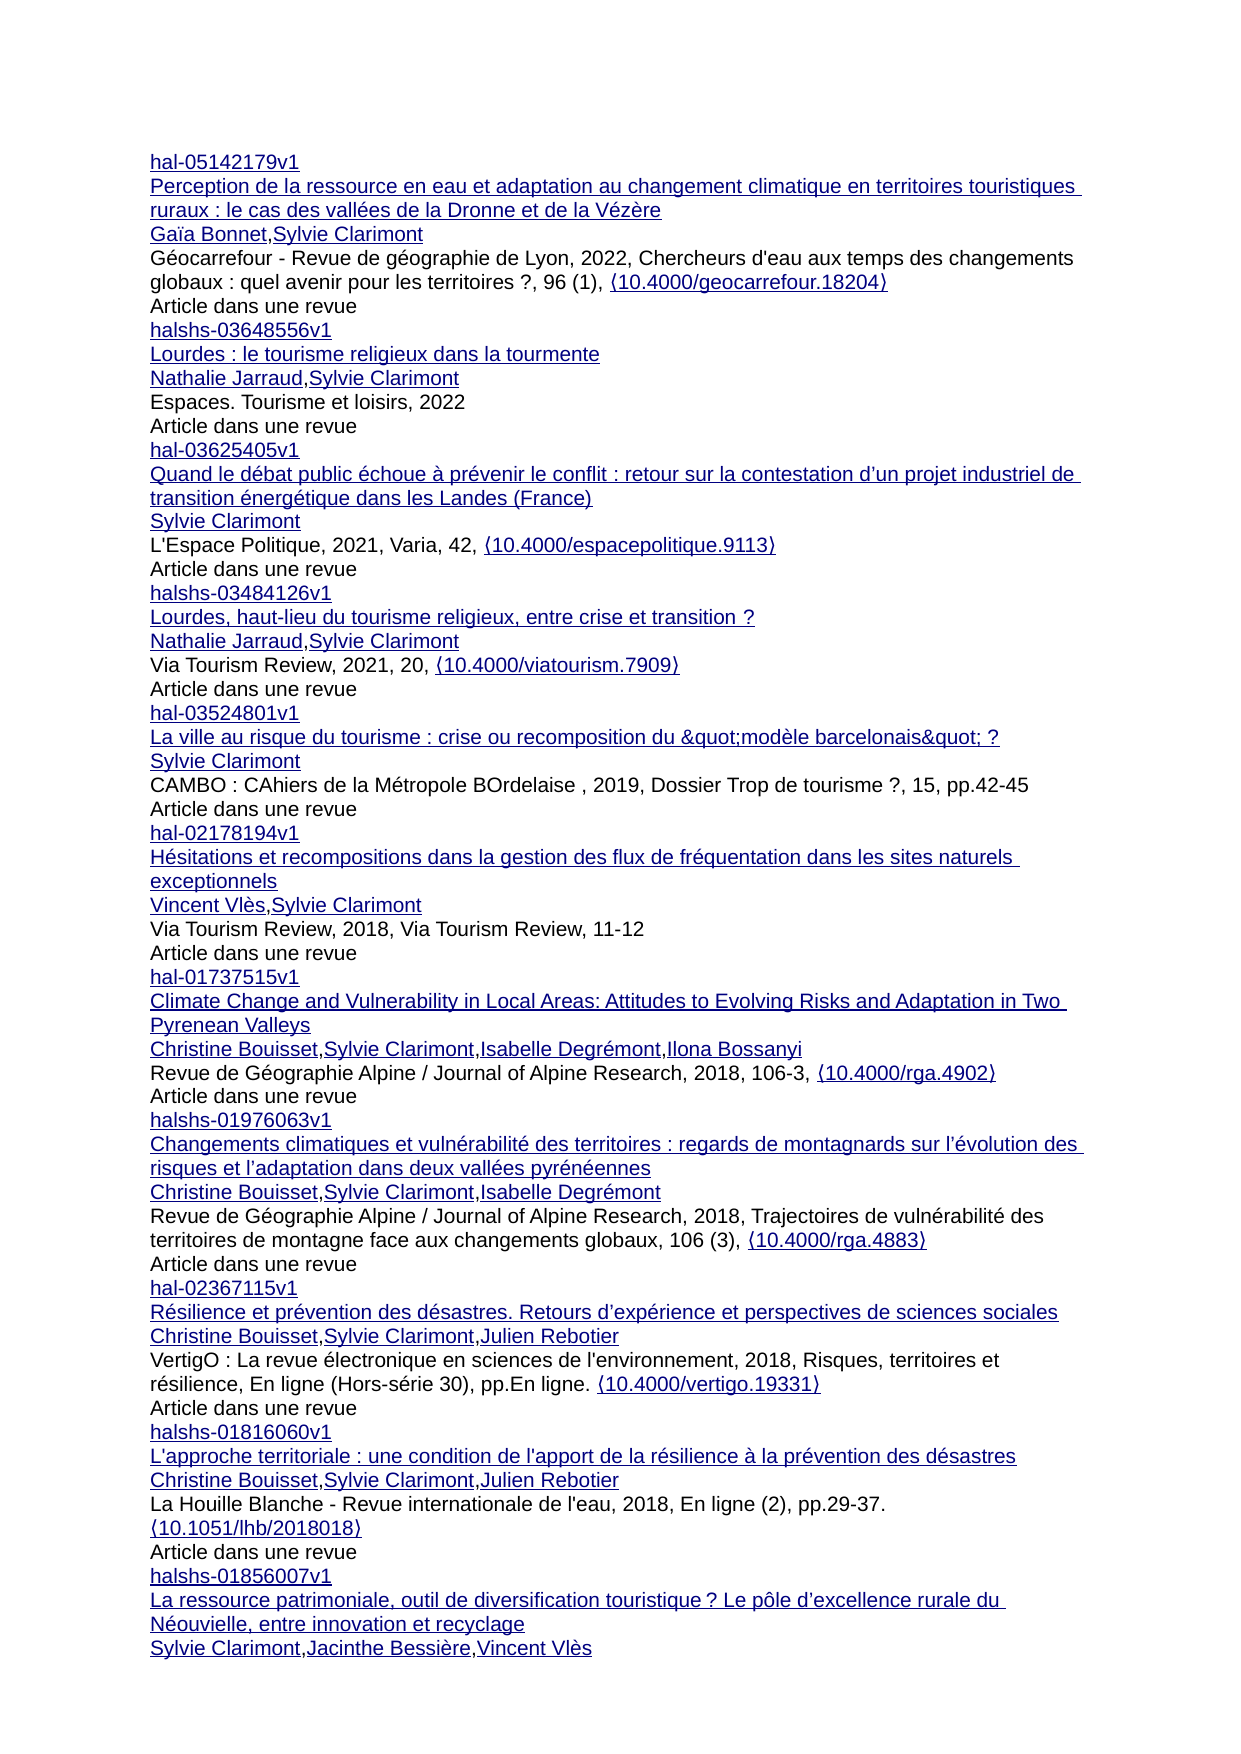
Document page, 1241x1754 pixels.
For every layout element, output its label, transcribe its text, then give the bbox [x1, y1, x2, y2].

table_cell Lourdes : le tourisme religieux dans la tourmente Nathalie Jarraud,Sylvie Clarimont Espaces. Tourisme et loisirs, 2022 Article dans une revue hal-03625405v1 [150, 342, 1090, 461]
table_cell Perception de la ressource en eau et adaptation au changement climatique en territoires touristiques ruraux : le cas des vallées de la Dronne et de la Vézère Gaïa Bonnet,Sylvie Clarimont Géocarrefour - Revue de géographie de Lyon, 2022, Chercheurs d'eau aux temps des changements globaux : quel avenir pour les territoires ?, 96 (1), ⟨10.4000/geocarrefour.18204⟩ Article dans une revue halshs-03648556v1 [150, 174, 1090, 342]
table_cell Climate Change and Vulnerability in Local Areas: Attitudes to Evolving Risks and Adaptation in Two Pyrenean Valleys Christine Bouisset,Sylvie Clarimont,Isabelle Degrémont,Ilona Bossanyi Revue de Géographie Alpine / Journal of Alpine Research, 2018, 106-3, ⟨10.4000/rga.4902⟩ Article dans une revue halshs-01976063v1 [150, 989, 1090, 1132]
table_cell Lourdes, haut-lieu du tourisme religieux, entre crise et transition ? Nathalie Jarraud,Sylvie Clarimont Via Tourism Review, 2021, 20, ⟨10.4000/viatourism.7909⟩ Article dans une revue hal-03524801v1 [150, 605, 1090, 725]
table_cell hal-05142179v1 [150, 150, 1090, 174]
table_cell Hésitations et recompositions dans la gestion des flux de fréquentation dans les sites naturels exceptionnels Vincent Vlès,Sylvie Clarimont Via Tourism Review, 2018, Via Tourism Review, 11-12 Article dans une revue hal-01737515v1 [150, 845, 1090, 988]
table_cell La ressource patrimoniale, outil de diversification touristique ? Le pôle d’excellence rurale du Néouvielle, entre innovation et recyclage Sylvie Clarimont,Jacinthe Bessière,Vincent Vlès [150, 1588, 1090, 1659]
table_cell Quand le débat public échoue à prévenir le conflit : retour sur la contestation d’un projet industriel de transition énergétique dans les Landes (France) Sylvie Clarimont L'Espace Politique, 2021, Varia, 42, ⟨10.4000/espacepolitique.9113⟩ Article dans une revue halshs-03484126v1 [150, 461, 1090, 605]
table_cell La ville au risque du tourisme : crise ou recomposition du &quot;modèle barcelonais&quot; ? Sylvie Clarimont CAMBO : CAhiers de la Métropole BOrdelaise , 2019, Dossier Trop de tourisme ?, 15, pp.42-45 Article dans une revue hal-02178194v1 [150, 725, 1090, 845]
table_cell Résilience et prévention des désastres. Retours d’expérience et perspectives de sciences sociales Christine Bouisset,Sylvie Clarimont,Julien Rebotier VertigO : La revue électronique en sciences de l'environnement, 2018, Risques, territoires et résilience, En ligne (Hors-série 30), pp.En ligne. ⟨10.4000/vertigo.19331⟩ Article dans une revue halshs-01816060v1 [150, 1300, 1090, 1444]
table_cell L'approche territoriale : une condition de l'apport de la résilience à la prévention des désastres Christine Bouisset,Sylvie Clarimont,Julien Rebotier La Houille Blanche - Revue internationale de l'eau, 2018, En ligne (2), pp.29-37. ⟨10.1051/lhb/2018018⟩ Article dans une revue halshs-01856007v1 [150, 1444, 1090, 1587]
table_cell Changements climatiques et vulnérabilité des territoires : regards de montagnards sur l’évolution des risques et l’adaptation dans deux vallées pyrénéennes Christine Bouisset,Sylvie Clarimont,Isabelle Degrémont Revue de Géographie Alpine / Journal of Alpine Research, 2018, Trajectoires de vulnérabilité des territoires de montagne face aux changements globaux, 106 (3), ⟨10.4000/rga.4883⟩ Article dans une revue hal-02367115v1 [150, 1132, 1090, 1300]
